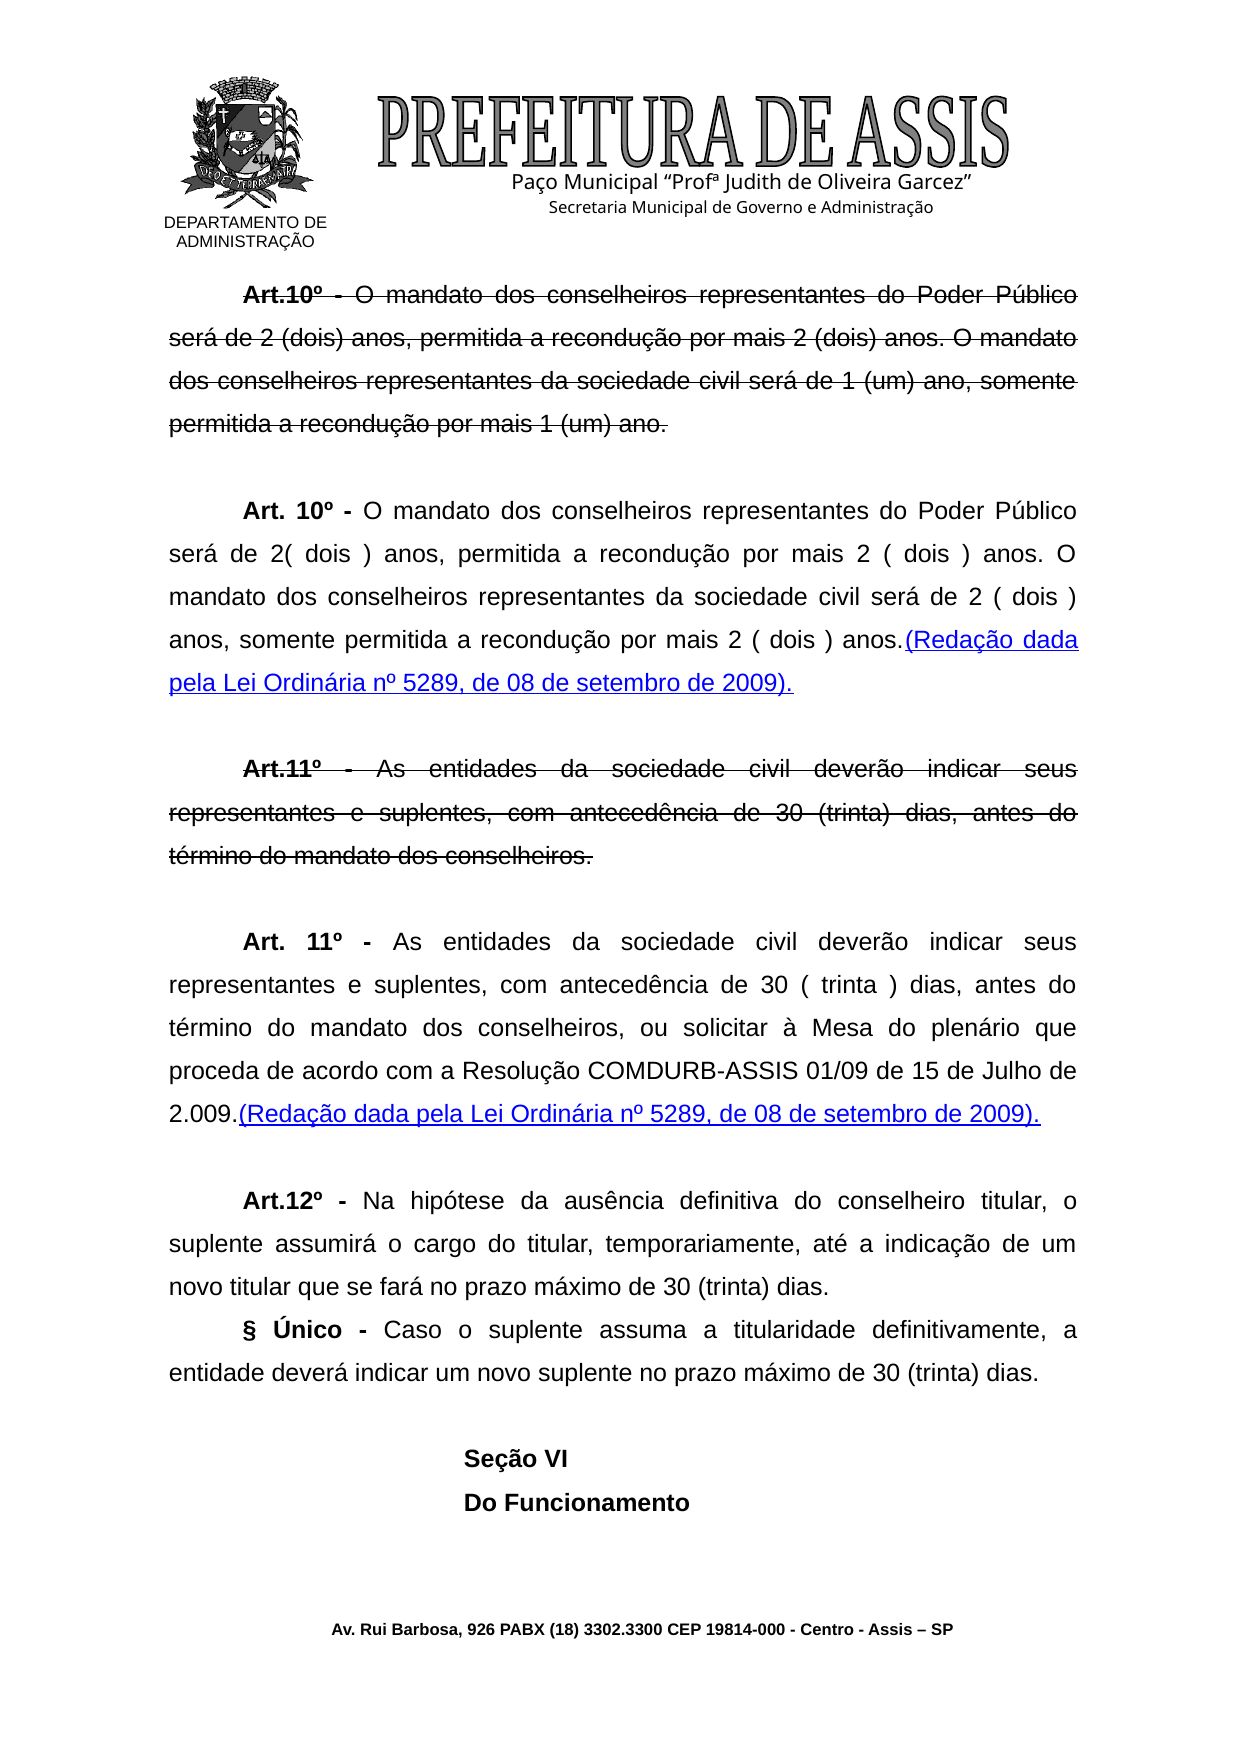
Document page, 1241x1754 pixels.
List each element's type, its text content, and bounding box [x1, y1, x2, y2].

text Art.12º - Na hipótese da ausência definitiva do conselheiro titular, o suplente assumirá o cargo do titular, temporariamente, até a indicação de um novo titular que se fará no prazo máximo de 30 (trinta) dias. [169, 1186, 1078, 1301]
text § Único - Caso o suplente assuma a titularidade definitivamente, a entidade deverá indicar um novo suplente no prazo máximo de 30 (trinta) dias. [169, 1315, 1078, 1387]
text Art.11º - As entidades da sociedade civil deverão indicar seus representantes e suplentes, com antecedência de 30 (trinta) dias, antes do término do mandato dos conselheiros. [169, 815, 1078, 869]
text Art. 10º - O mandato dos conselheiros representantes do Poder Público será de 2( dois ) anos, permitida a recondução por mais 2 ( dois ) anos. O mandato dos conselheiros representantes da sociedade civil será de 2 ( dois ) anos, somente permitida a recondução por mais 2 ( dois ) anos.(Redação dada pela Lei Ordinária nº 5289, de 08 de setembro de 2009). [169, 496, 1078, 697]
text Do Funcionamento [169, 1487, 1078, 1516]
text Seção VI [169, 1444, 1078, 1473]
text Art.10º - O mandato dos conselheiros representantes do Poder Público será de 2 (dois) anos, permitida a recondução por mais 2 (dois) anos. O mandato dos conselheiros representantes da sociedade civil será de 1 (um) ano, somente permitida a recondução por mais 1 (um) ano. [169, 280, 1078, 339]
text Art. 11º - As entidades da sociedade civil deverão indicar seus representantes e suplentes, com antecedência de 30 ( trinta ) dias, antes do término do mandato dos conselheiros, ou solicitar à Mesa do plenário que proceda de acordo com a Resolução COMDURB-ASSIS 01/09 de 15 de Julho de 2.009.(Redação dada pela Lei Ordinária nº 5289, de 08 de setembro de 2009). [169, 927, 1078, 1128]
text Art.10º - O mandato dos conselheiros representantes do Poder Público será de 2 (dois) anos, permitida a recondução por mais 2 (dois) anos. O mandato dos conselheiros representantes da sociedade civil será de 1 (um) ano, somente permitida a recondução por mais 1 (um) ano. [169, 383, 1078, 438]
text Art.11º - As entidades da sociedade civil deverão indicar seus representantes e suplentes, com antecedência de 30 (trinta) dias, antes do término do mandato dos conselheiros. [169, 754, 1078, 813]
text Art.10º - O mandato dos conselheiros representantes do Poder Público será de 2 (dois) anos, permitida a recondução por mais 2 (dois) anos. O mandato dos conselheiros representantes da sociedade civil será de 1 (um) ano, somente permitida a recondução por mais 1 (um) ano. [169, 340, 1078, 382]
